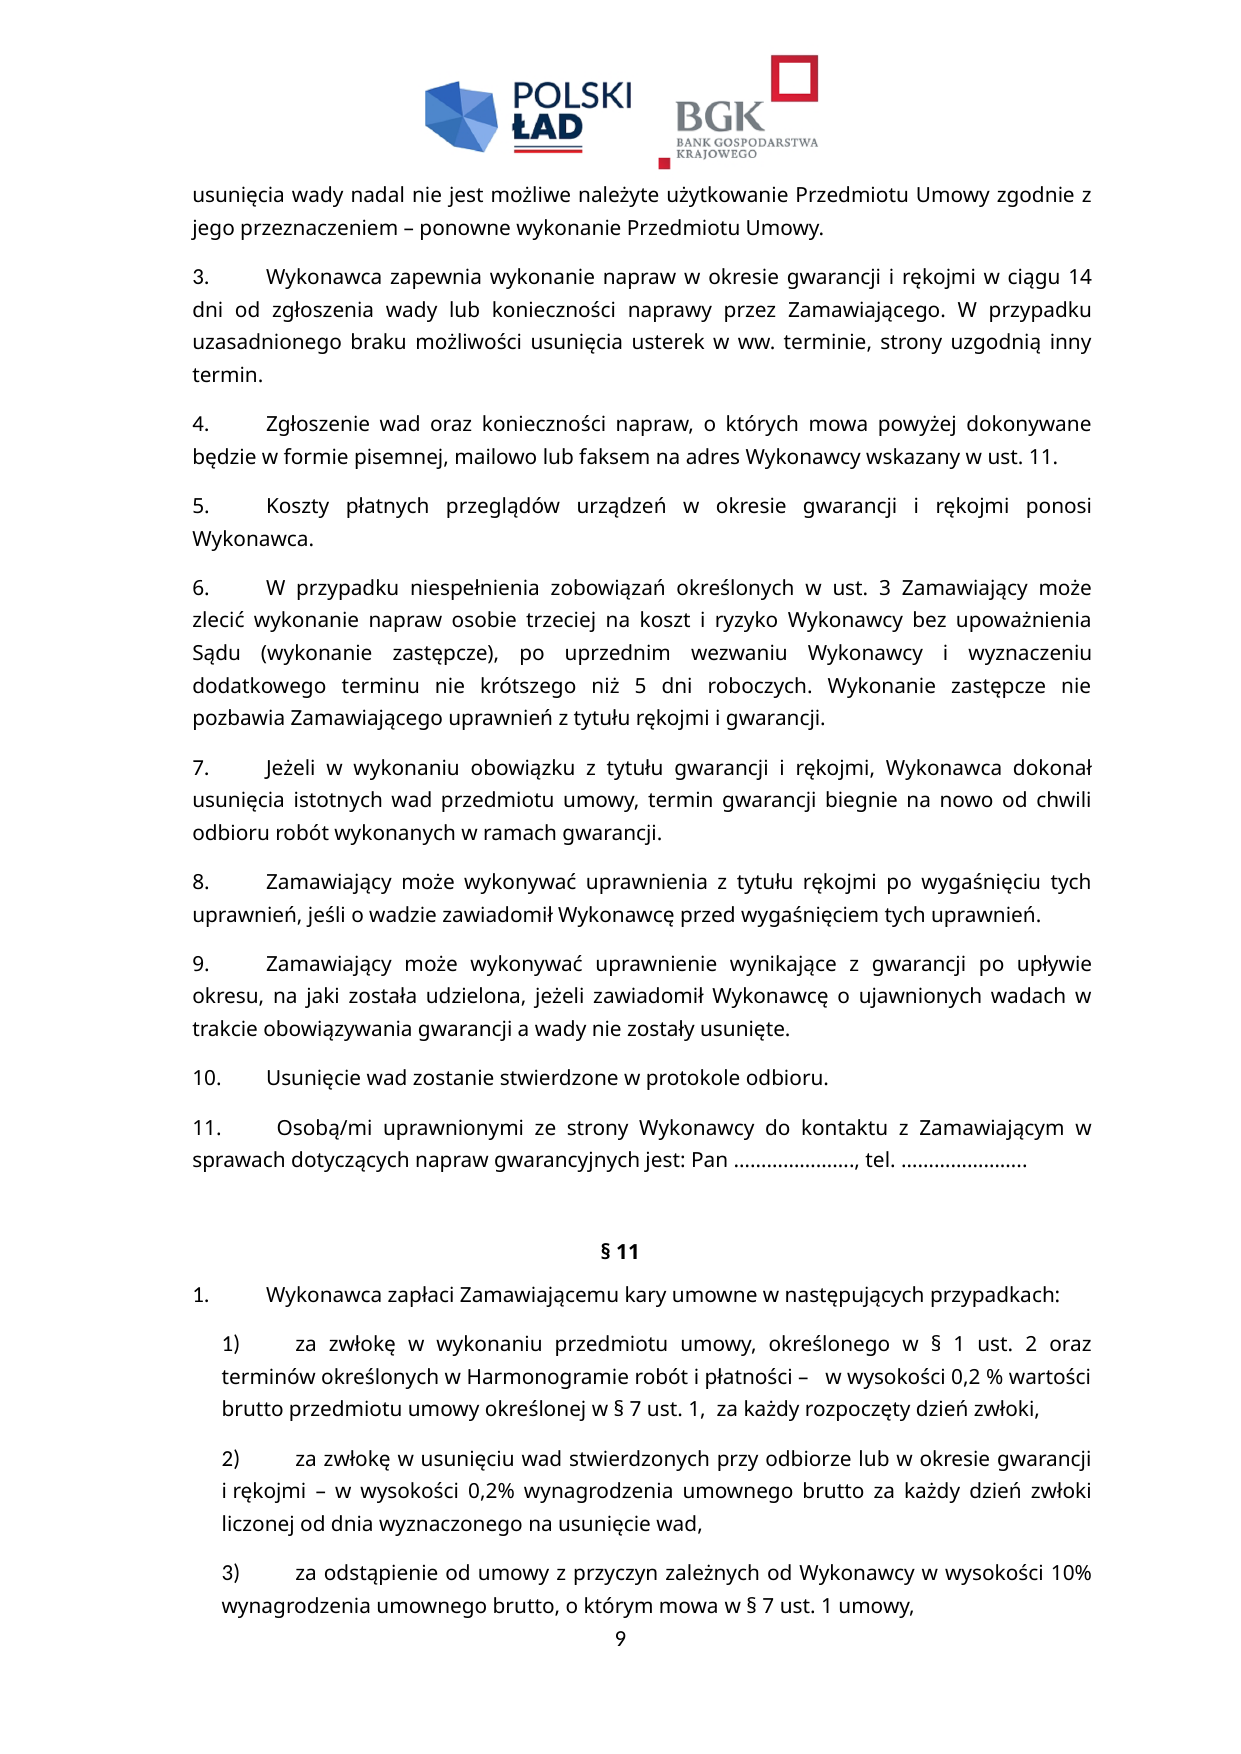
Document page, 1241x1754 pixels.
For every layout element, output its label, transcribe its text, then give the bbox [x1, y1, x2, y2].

list W przypadku niespełnienia zobowiązań określonych w ust. 3 Zamawiający może zlecić wykonanie napraw osobie trzeciej na koszt i ryzyko Wykonawcy bez upoważnienia Sądu (wykonanie zastępcze), po uprzednim wezwaniu Wykonawcy i wyznaczeniu dodatkowego terminu nie krótszego niż 5 dni roboczych. Wykonanie zastępcze nie pozbawia Zamawiającego uprawnień z tytułu rękojmi i gwarancji. [192, 573, 1093, 732]
list Zamawiający może wykonywać uprawnienia z tytułu rękojmi po wygaśnięciu tych uprawnień, jeśli o wadzie zawiadomił Wykonawcę przed wygaśnięciem tych uprawnień. [192, 867, 1093, 928]
list Koszty płatnych przeglądów urządzeń w okresie gwarancji i rękojmi ponosi Wykonawca. [192, 491, 1093, 552]
list za zwłokę w wykonaniu przedmiotu umowy, określonego w § 1 ust. 2 oraz terminów określonych w Harmonogramie robót i płatności – w wysokości 0,2 % wartości brutto przedmiotu umowy określonej w § 7 ust. 1, za każdy rozpoczęty dzień zwłoki, [221, 1329, 1093, 1423]
list za odstąpienie od umowy z przyczyn zależnych od Wykonawcy w wysokości 10% wynagrodzenia umownego brutto, o którym mowa w § 7 ust. 1 umowy, [221, 1558, 1093, 1619]
list Wykonawca zapłaci Zamawiającemu kary umowne w następujących przypadkach: [192, 1280, 1093, 1308]
list Wykonawca zapewnia wykonanie napraw w okresie gwarancji i rękojmi w ciągu 14 dni od zgłoszenia wady lub konieczności naprawy przez Zamawiającego. W przypadku uzasadnionego braku możliwości usunięcia usterek w ww. terminie, strony uzgodnią inny termin. [192, 262, 1093, 388]
text § 11 [148, 1237, 1093, 1266]
list usunięcia wady nadal nie jest możliwe należyte użytkowanie Przedmiotu Umowy zgodnie z jego przeznaczeniem – ponowne wykonanie Przedmiotu Umowy. [192, 180, 1093, 241]
list Jeżeli w wykonaniu obowiązku z tytułu gwarancji i rękojmi, Wykonawca dokonał usunięcia istotnych wad przedmiotu umowy, termin gwarancji biegnie na nowo od chwili odbioru robót wykonanych w ramach gwarancji. [192, 753, 1093, 846]
list Osobą/mi uprawnionymi ze strony Wykonawcy do kontaktu z Zamawiającym w sprawach dotyczących napraw gwarancyjnych jest: Pan …………………., tel. ………………….. [192, 1113, 1093, 1174]
list za zwłokę w usunięciu wad stwierdzonych przy odbiorze lub w okresie gwarancji i rękojmi – w wysokości 0,2% wynagrodzenia umownego brutto za każdy dzień zwłoki liczonej od dnia wyznaczonego na usunięcie wad, [221, 1444, 1093, 1537]
list Usunięcie wad zostanie stwierdzone w protokole odbioru. [192, 1063, 1093, 1092]
list Zgłoszenie wad oraz konieczności napraw, o których mowa powyżej dokonywane będzie w formie pisemnej, mailowo lub faksem na adres Wykonawcy wskazany w ust. 11. [192, 409, 1093, 470]
list Zamawiający może wykonywać uprawnienie wynikające z gwarancji po upływie okresu, na jaki została udzielona, jeżeli zawiadomił Wykonawcę o ujawnionych wadach w trakcie obowiązywania gwarancji a wady nie zostały usunięte. [192, 949, 1093, 1043]
